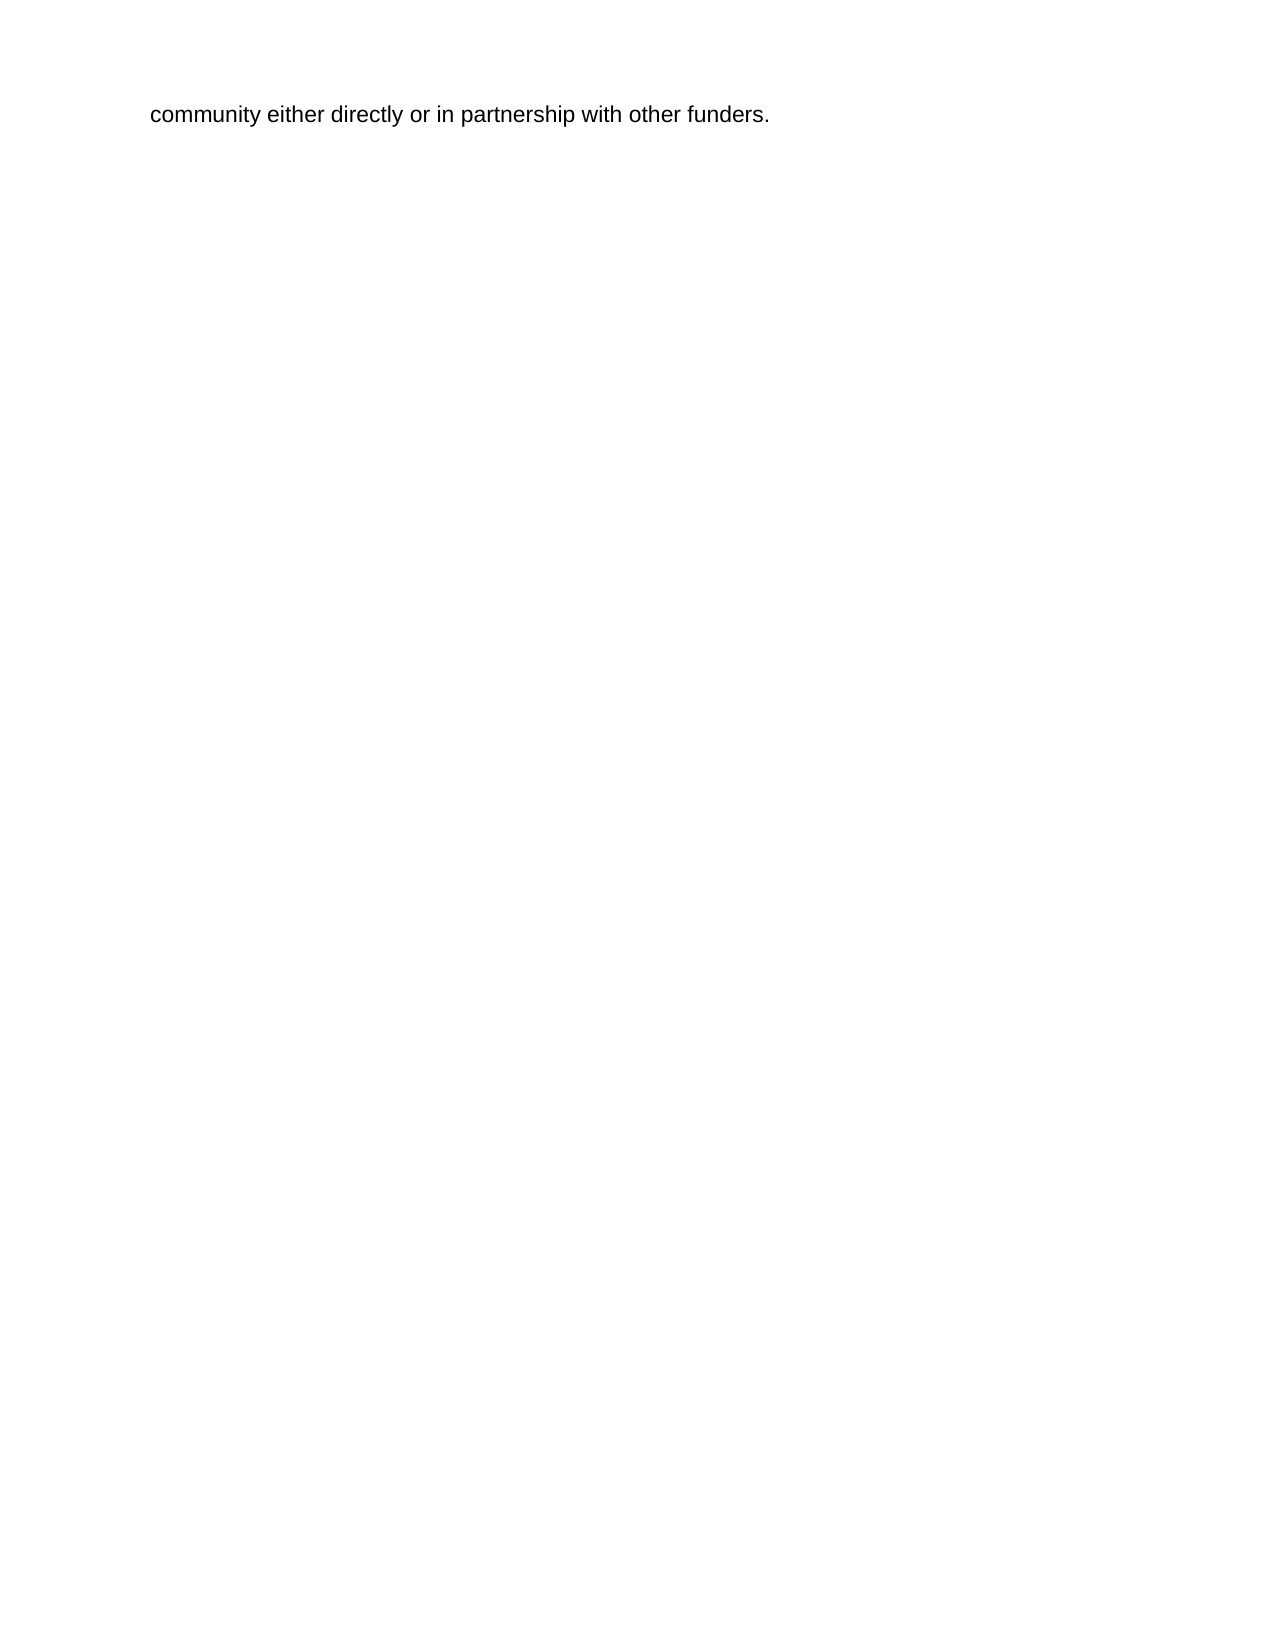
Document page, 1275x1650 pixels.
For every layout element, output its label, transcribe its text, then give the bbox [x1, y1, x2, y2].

text community either directly or in partnership with other funders. [150, 101, 1125, 128]
